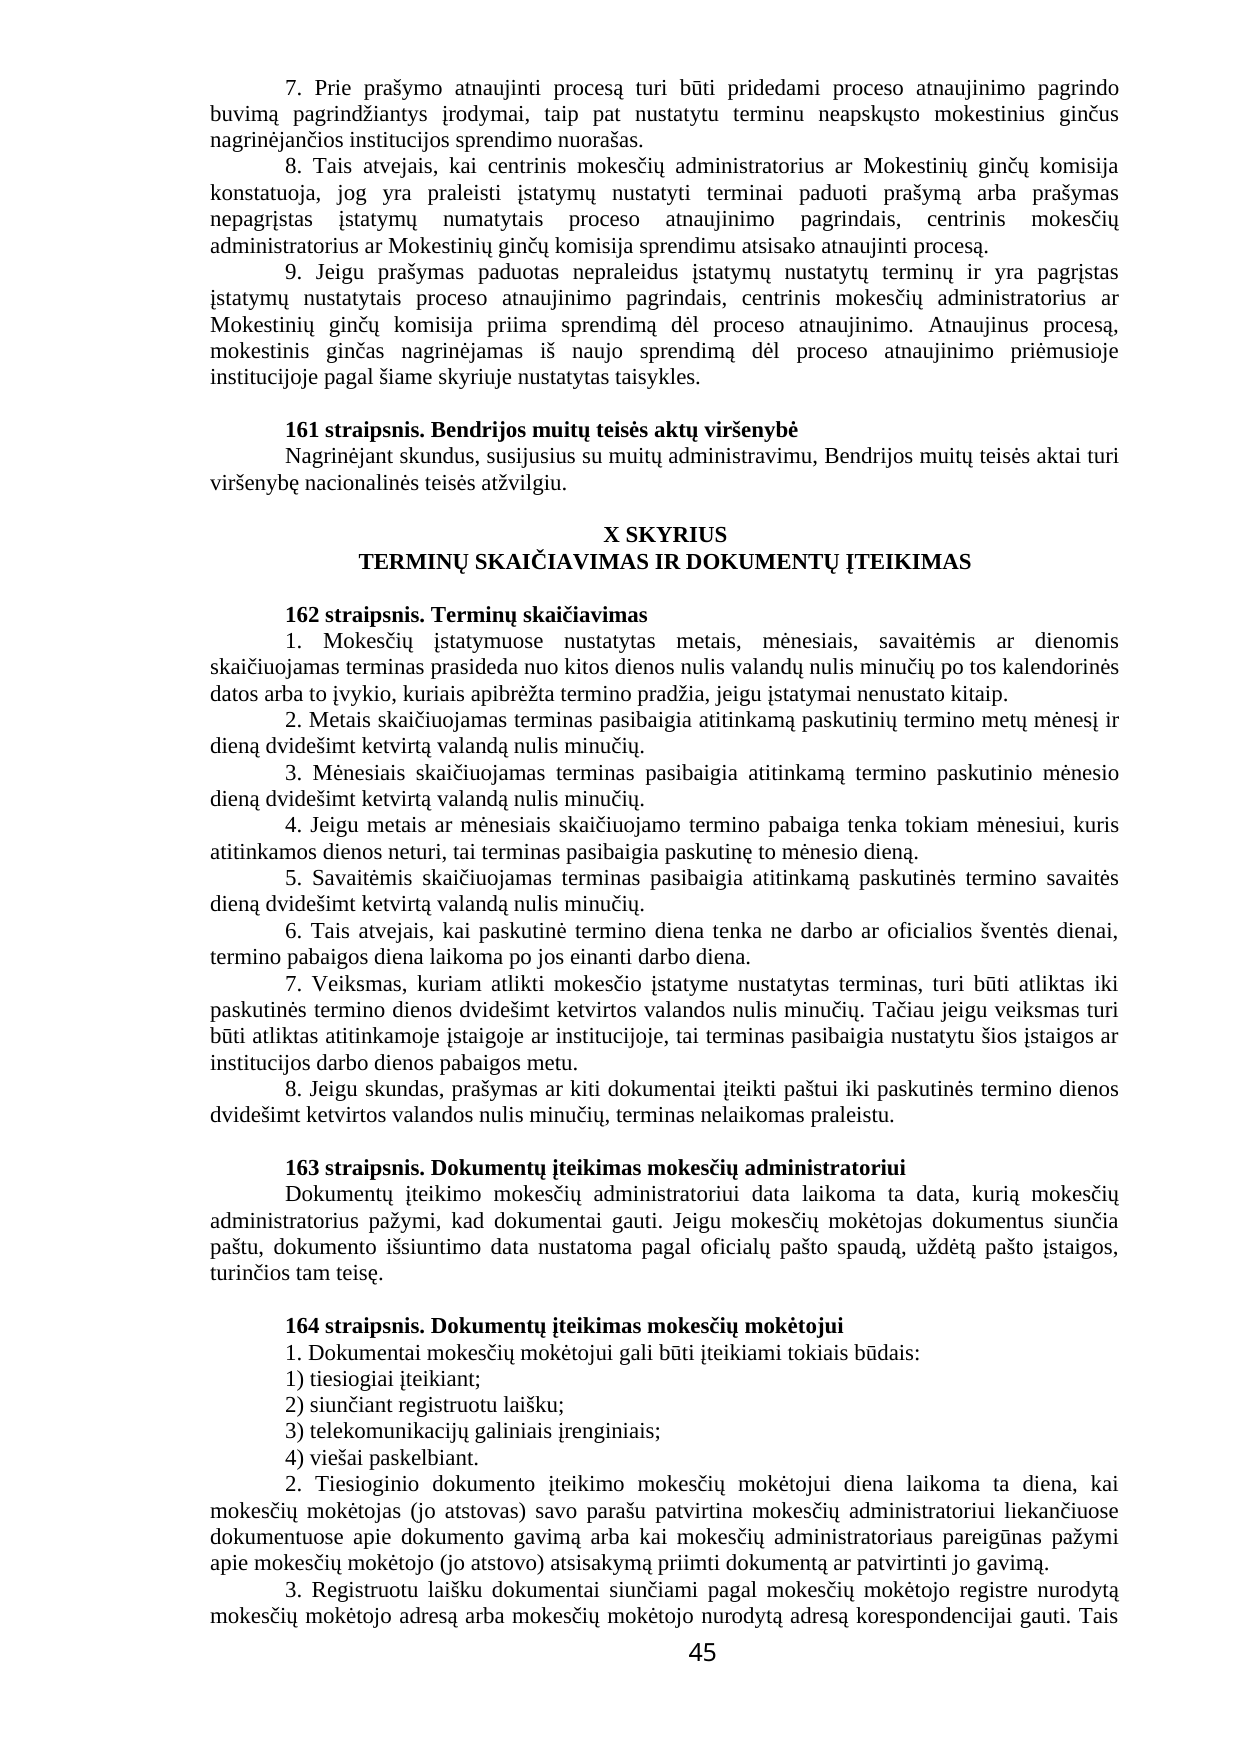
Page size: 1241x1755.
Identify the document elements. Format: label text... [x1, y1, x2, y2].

text 7. Veiksmas, kuriam atlikti mokesčio įstatyme nustatytas terminas, turi būti atliktas iki paskutinės termino dienos dvidešimt ketvirtos valandos nulis minučių. Tačiau jeigu veiksmas turi būti atliktas atitinkamoje įstaigoje ar institucijoje, tai terminas pasibaigia nustatytu šios įstaigos ar institucijos darbo dienos pabaigos metu. [210, 969, 1120, 1075]
subtitle X SKYRIUS [210, 522, 1120, 548]
text 2) siunčiant registruotu laišku; [210, 1391, 1120, 1418]
text 6. Tais atvejais, kai paskutinė termino diena tenka ne darbo ar oficialios šventės dienai, termino pabaigos diena laikoma po jos einanti darbo diena. [210, 917, 1120, 969]
text 8. Tais atvejais, kai centrinis mokesčių administratorius ar Mokestinių ginčų komisija konstatuoja, jog yra praleisti įstatymų nustatyti terminai paduoti prašymą arba prašymas nepagrįstas įstatymų numatytais proceso atnaujinimo pagrindais, centrinis mokesčių administratorius ar Mokestinių ginčų komisija sprendimu atsisako atnaujinti procesą. [210, 153, 1120, 258]
text 2. Metais skaičiuojamas terminas pasibaigia atitinkamą paskutinių termino metų mėnesį ir dieną dvidešimt ketvirtą valandą nulis minučių. [210, 706, 1120, 759]
text 4) viešai paskelbiant. [210, 1444, 1120, 1470]
text 163 straipsnis. Dokumentų įteikimas mokesčių administratoriui [210, 1154, 1120, 1180]
text 3) telekomunikacijų galiniais įrenginiais; [210, 1418, 1120, 1444]
text 7. Prie prašymo atnaujinti procesą turi būti pridedami proceso atnaujinimo pagrindo buvimą pagrindžiantys įrodymai, taip pat nustatytu terminu neapskųsto mokestinius ginčus nagrinėjančios institucijos sprendimo nuorašas. [210, 73, 1120, 153]
text 1. Dokumentai mokesčių mokėtojui gali būti įteikiami tokiais būdais: [210, 1338, 1120, 1365]
text 1. Mokesčių įstatymuose nustatytas metais, mėnesiais, savaitėmis ar dienomis skaičiuojamas terminas prasideda nuo kitos dienos nulis valandų nulis minučių po tos kalendorinės datos arba to įvykio, kuriais apibrėžta termino pradžia, jeigu įstatymai nenustato kitaip. [210, 627, 1120, 706]
text Dokumentų įteikimo mokesčių administratoriui data laikoma ta data, kurią mokesčių administratorius pažymi, kad dokumentai gauti. Jeigu mokesčių mokėtojas dokumentus siunčia paštu, dokumento išsiuntimo data nustatoma pagal oficialų pašto spaudą, uždėtą pašto įstaigos, turinčios tam teisę. [210, 1180, 1120, 1286]
text 4. Jeigu metais ar mėnesiais skaičiuojamo termino pabaiga tenka tokiam mėnesiui, kuris atitinkamos dienos neturi, tai terminas pasibaigia paskutinę to mėnesio dieną. [210, 811, 1120, 864]
text 8. Jeigu skundas, prašymas ar kiti dokumentai įteikti paštui iki paskutinės termino dienos dvidešimt ketvirtos valandos nulis minučių, terminas nelaikomas praleistu. [210, 1075, 1120, 1128]
text 162 straipsnis. Terminų skaičiavimas [210, 601, 1120, 627]
text 161 straipsnis. Bendrijos muitų teisės aktų viršenybė [210, 416, 1120, 442]
text 1) tiesiogiai įteikiant; [210, 1365, 1120, 1391]
text 164 straipsnis. Dokumentų įteikimas mokesčių mokėtojui [210, 1312, 1120, 1338]
text Nagrinėjant skundus, susijusius su muitų administravimu, Bendrijos muitų teisės aktai turi viršenybę nacionalinės teisės atžvilgiu. [210, 442, 1120, 495]
subtitle TERMINŲ SKAIČIAVIMAS IR DOKUMENTŲ ĮTEIKIMAS [210, 548, 1120, 574]
text 3. Mėnesiais skaičiuojamas terminas pasibaigia atitinkamą termino paskutinio mėnesio dieną dvidešimt ketvirtą valandą nulis minučių. [210, 759, 1120, 811]
text 2. Tiesioginio dokumento įteikimo mokesčių mokėtojui diena laikoma ta diena, kai mokesčių mokėtojas (jo atstovas) savo parašu patvirtina mokesčių administratoriui liekančiuose dokumentuose apie dokumento gavimą arba kai mokesčių administratoriaus pareigūnas pažymi apie mokesčių mokėtojo (jo atstovo) atsisakymą priimti dokumentą ar patvirtinti jo gavimą. [210, 1470, 1120, 1576]
text 5. Savaitėmis skaičiuojamas terminas pasibaigia atitinkamą paskutinės termino savaitės dieną dvidešimt ketvirtą valandą nulis minučių. [210, 864, 1120, 917]
text 9. Jeigu prašymas paduotas nepraleidus įstatymų nustatytų terminų ir yra pagrįstas įstatymų nustatytais proceso atnaujinimo pagrindais, centrinis mokesčių administratorius ar Mokestinių ginčų komisija priima sprendimą dėl proceso atnaujinimo. Atnaujinus procesą, mokestinis ginčas nagrinėjamas iš naujo sprendimą dėl proceso atnaujinimo priėmusioje institucijoje pagal šiame skyriuje nustatytas taisykles. [210, 258, 1120, 390]
text 3. Registruotu laišku dokumentai siunčiami pagal mokesčių mokėtojo registre nurodytą mokesčių mokėtojo adresą arba mokesčių mokėtojo nurodytą adresą korespondencijai gauti. Tais [210, 1576, 1120, 1628]
